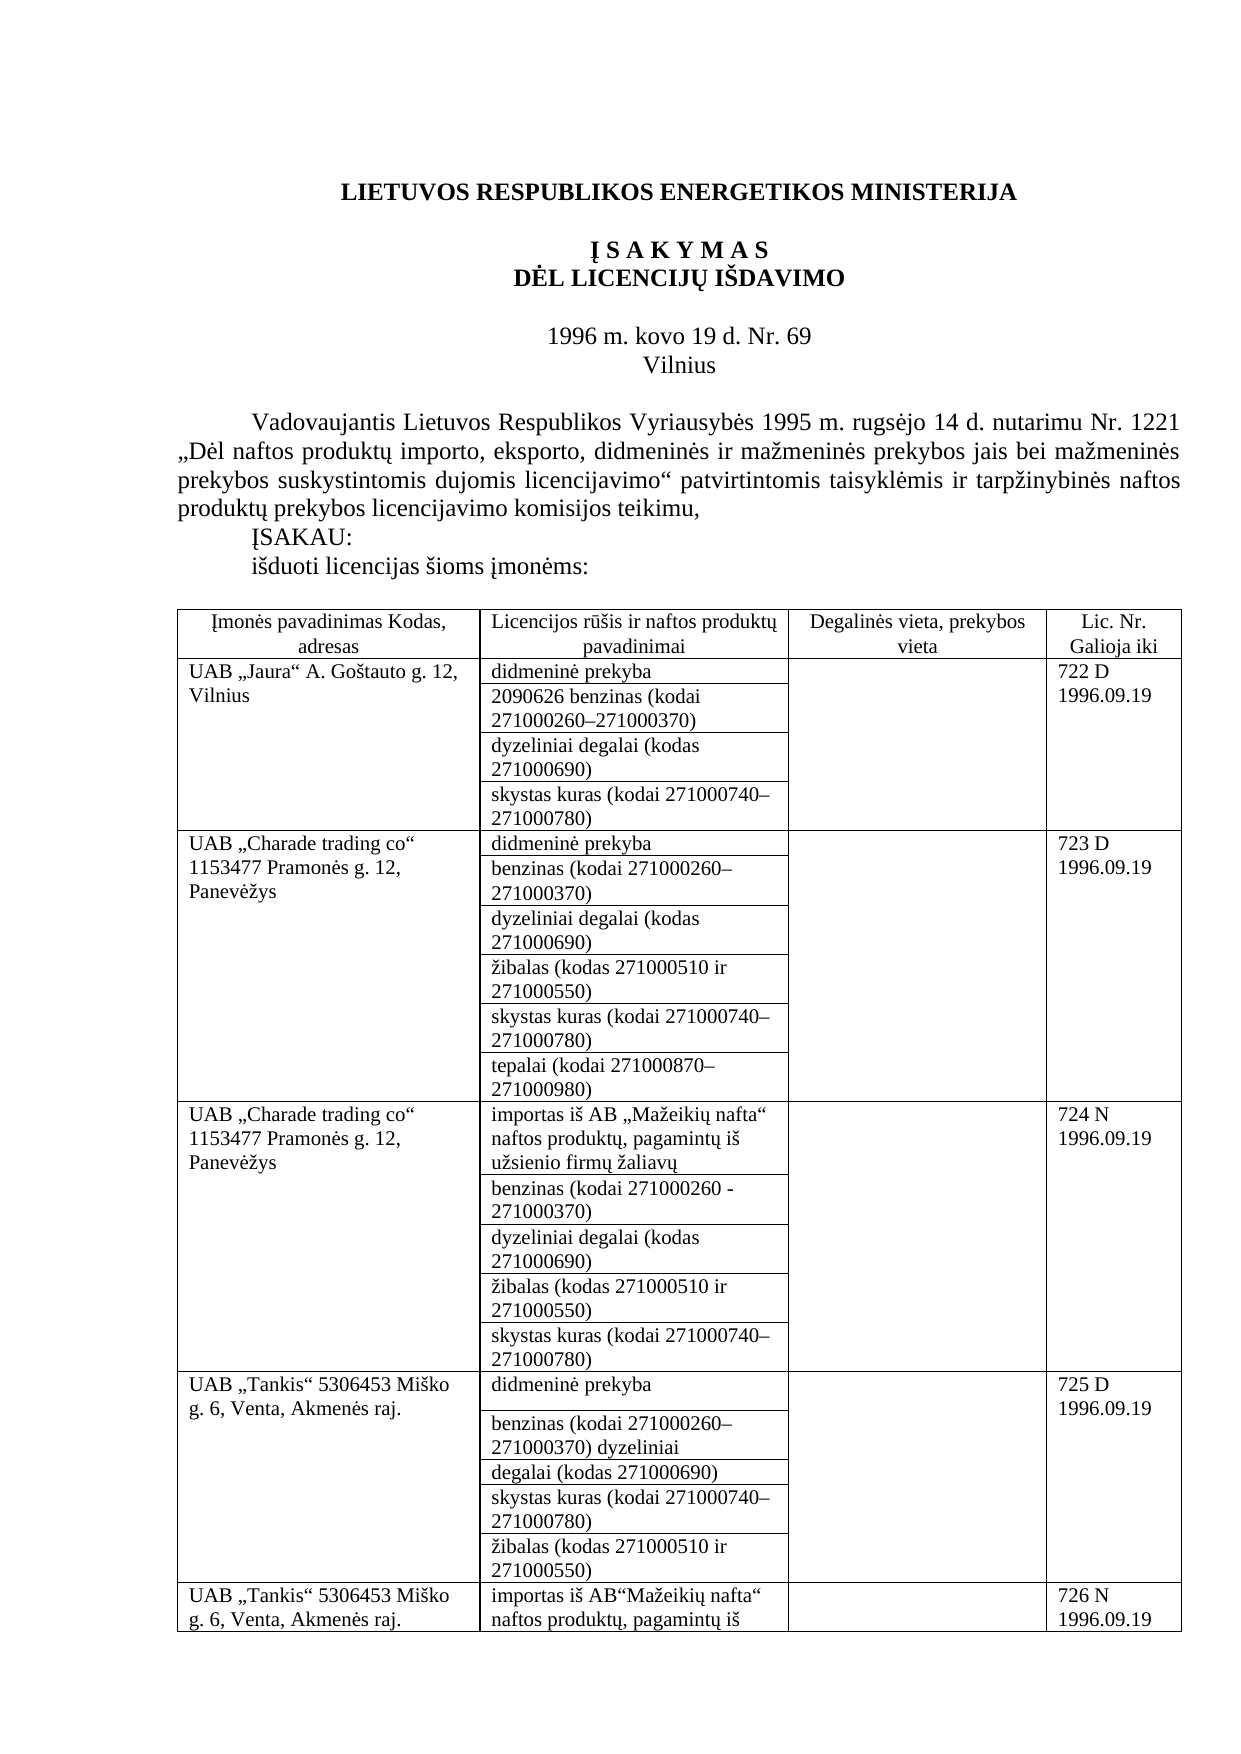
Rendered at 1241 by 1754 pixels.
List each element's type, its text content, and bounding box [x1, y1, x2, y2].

text Į S A K Y M A S [177, 235, 1181, 263]
table_cell dyzeliniai degalai (kodas 271000690) [481, 1225, 788, 1273]
table_cell skystas kuras (kodai 271000740–271000780) [481, 782, 788, 830]
table_header Įmonės pavadinimas Kodas, adresas [178, 610, 479, 658]
table_cell [789, 1102, 1046, 1371]
text 1996 m. kovo 19 d. Nr. 69 [177, 321, 1181, 350]
table_cell 722 D 1996.09.19 [1047, 659, 1181, 830]
table_cell dyzeliniai degalai (kodas 271000690) [481, 733, 788, 781]
table_cell skystas kuras (kodai 271000740–271000780) [481, 1323, 788, 1371]
table_cell žibalas (kodas 271000510 ir 271000550) [481, 1274, 788, 1322]
table_cell skystas kuras (kodai 271000740–271000780) [481, 1004, 788, 1052]
table_cell didmeninė prekyba [481, 831, 788, 855]
table_cell UAB „Charade trading co“ 1153477 Pramonės g. 12, Panevėžys [178, 1102, 479, 1371]
table_cell [789, 1583, 1046, 1631]
table_cell 723 D 1996.09.19 [1047, 831, 1181, 1101]
text Vilnius [177, 350, 1181, 378]
table_cell benzinas (kodai 271000260–271000370) dyzeliniai [481, 1411, 788, 1459]
table_cell didmeninė prekyba [481, 659, 788, 683]
table_header Degalinės vieta, prekybos vieta [789, 610, 1046, 658]
table_cell 725 D 1996.09.19 [1047, 1372, 1181, 1582]
table_cell 724 N 1996.09.19 [1047, 1102, 1181, 1371]
text ĮSAKAU: [177, 522, 1181, 551]
text LIETUVOS RESPUBLIKOS ENERGETIKOS MINISTERIJA [177, 177, 1181, 206]
text DĖL LICENCIJŲ IŠDAVIMO [177, 263, 1181, 292]
text Vadovaujantis Lietuvos Respublikos Vyriausybės 1995 m. rugsėjo 14 d. nutarimu Nr. 1221 „Dėl naftos produktų importo, eksporto, didmeninės ir mažmeninės prekybos jais bei mažmeninės prekybos suskystintomis dujomis licencijavimo“ patvirtintomis taisyklėmis ir tarpžinybinės naftos produktų prekybos licencijavimo komisijos teikimu, [177, 407, 1181, 522]
table_cell [789, 659, 1046, 830]
table_header Lic. Nr. Galioja iki [1047, 610, 1181, 658]
table_cell UAB „Charade trading co“ 1153477 Pramonės g. 12, Panevėžys [178, 831, 479, 1101]
table_cell žibalas (kodas 271000510 ir 271000550) [481, 955, 788, 1003]
table_cell žibalas (kodas 271000510 ir 271000550) [481, 1534, 788, 1582]
table_cell [789, 1372, 1046, 1582]
table_cell didmeninė prekyba [481, 1372, 788, 1409]
table_cell UAB „Tankis“ 5306453 Miško g. 6, Venta, Akmenės raj. [178, 1583, 479, 1631]
table_cell 2090626 benzinas (kodai 271000260–271000370) [481, 684, 788, 732]
table_cell UAB „Jaura“ A. Goštauto g. 12, Vilnius [178, 659, 479, 830]
table_cell benzinas (kodai 271000260 -271000370) [481, 1175, 788, 1223]
table_cell skystas kuras (kodai 271000740–271000780) [481, 1485, 788, 1533]
table_cell 726 N 1996.09.19 [1047, 1583, 1181, 1631]
table_header Licencijos rūšis ir naftos produktų pavadinimai [481, 610, 788, 658]
table_cell benzinas (kodai 271000260–271000370) [481, 856, 788, 904]
table_cell dyzeliniai degalai (kodas 271000690) [481, 906, 788, 954]
table_cell importas iš AB“Mažeikių nafta“ naftos produktų, pagamintų iš [481, 1583, 788, 1631]
table_cell UAB „Tankis“ 5306453 Miško g. 6, Venta, Akmenės raj. [178, 1372, 479, 1582]
table_cell degalai (kodas 271000690) [481, 1460, 788, 1484]
table_cell importas iš AB „Mažeikių nafta“ naftos produktų, pagamintų iš užsienio firmų žaliavų [481, 1102, 788, 1174]
text išduoti licencijas šioms įmonėms: [177, 551, 1181, 580]
table_cell [789, 831, 1046, 1101]
table_cell tepalai (kodai 271000870–271000980) [481, 1053, 788, 1101]
